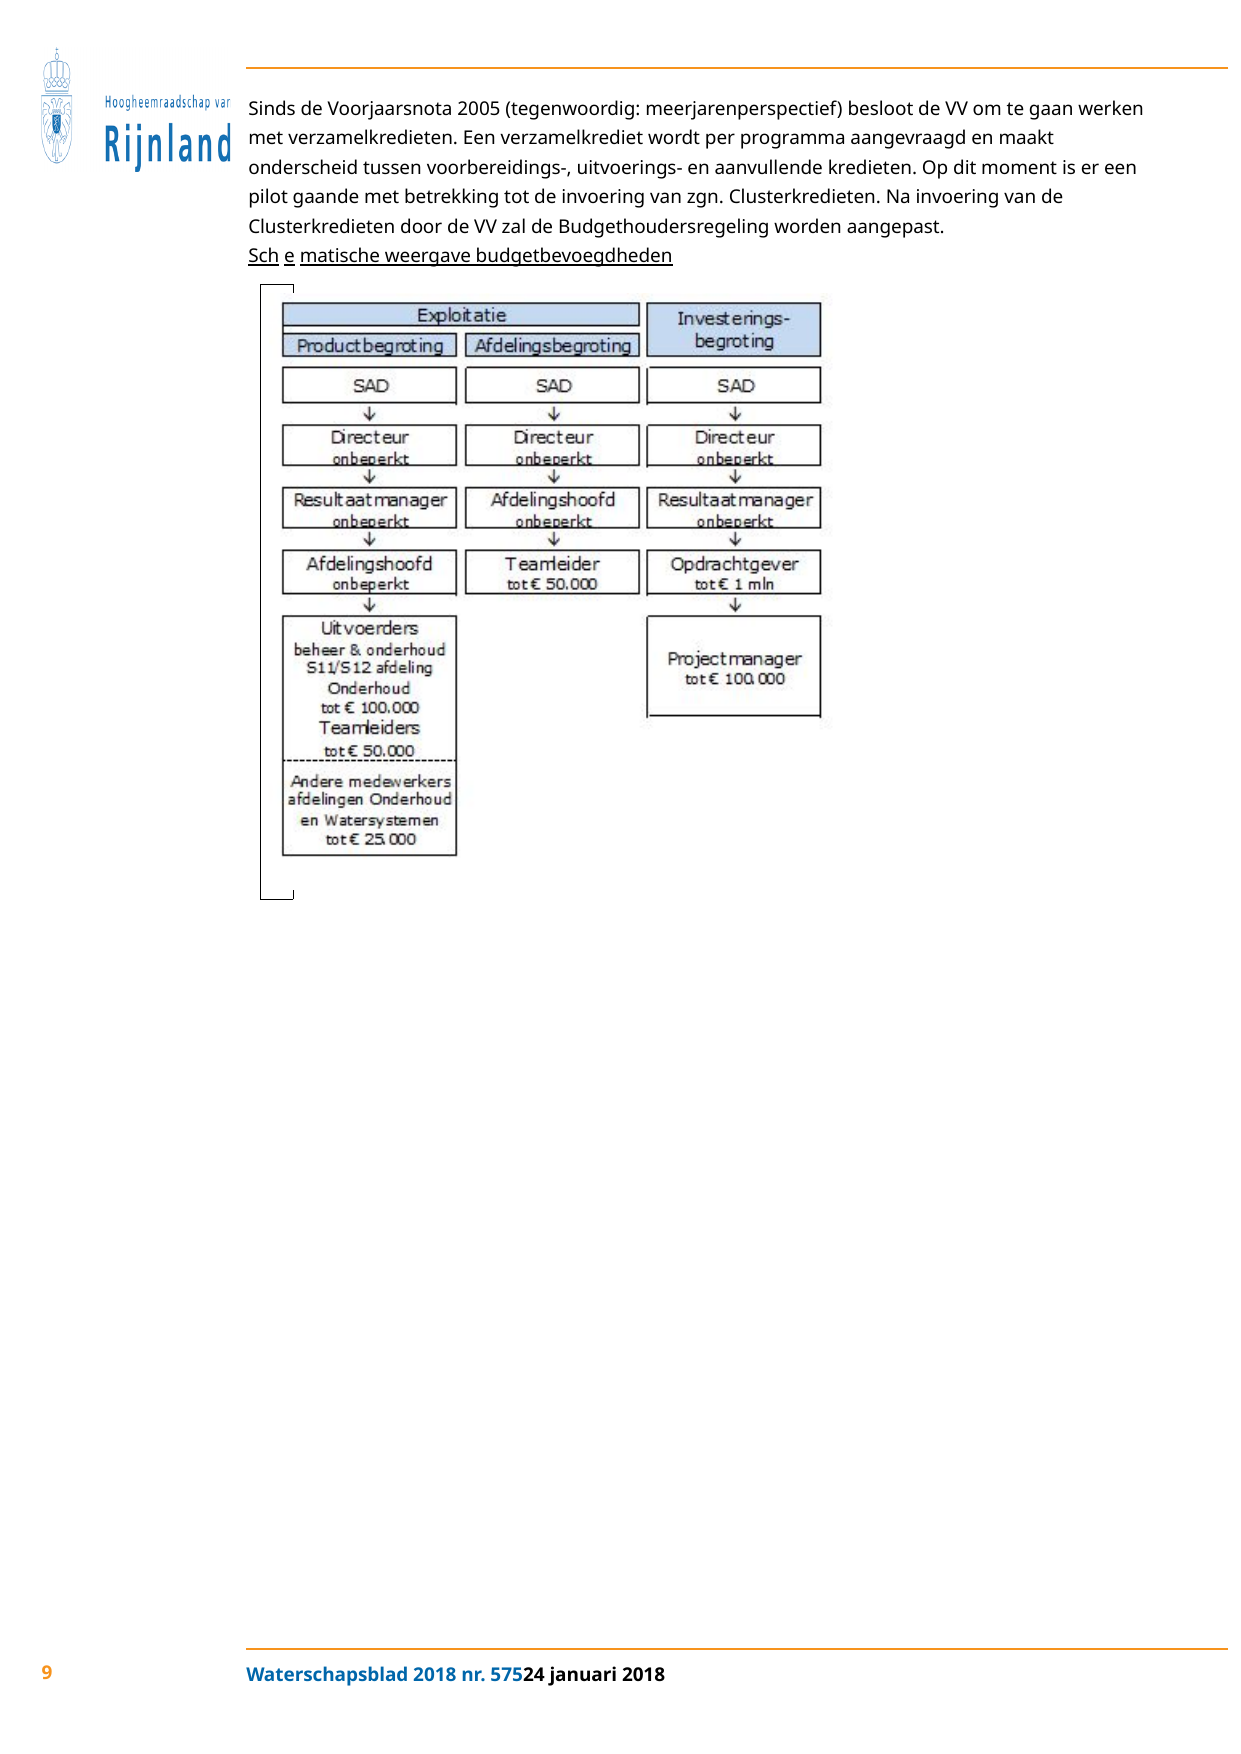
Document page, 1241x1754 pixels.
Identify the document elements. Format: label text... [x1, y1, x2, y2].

text Sch e matische weergave budgetbevoegdheden [248, 243, 1152, 268]
picture [268, 293, 860, 890]
picture [41, 47, 231, 172]
text Sinds de Voorjaarsnota 2005 (tegenwoordig: meerjarenperspectief) besloot de VV om te gaan werken met verzamelkredieten. Een verzamelkrediet wordt per programma aangevraagd en maakt onderscheid tussen voorbereidings-, uitvoerings- en aanvullende kredieten. Op dit moment is er een pilot gaande met betrekking tot de invoering van zgn. Clusterkredieten. Na invoering van de Clusterkredieten door de VV zal de Budgethoudersregeling worden aangepast. [248, 95, 1152, 239]
